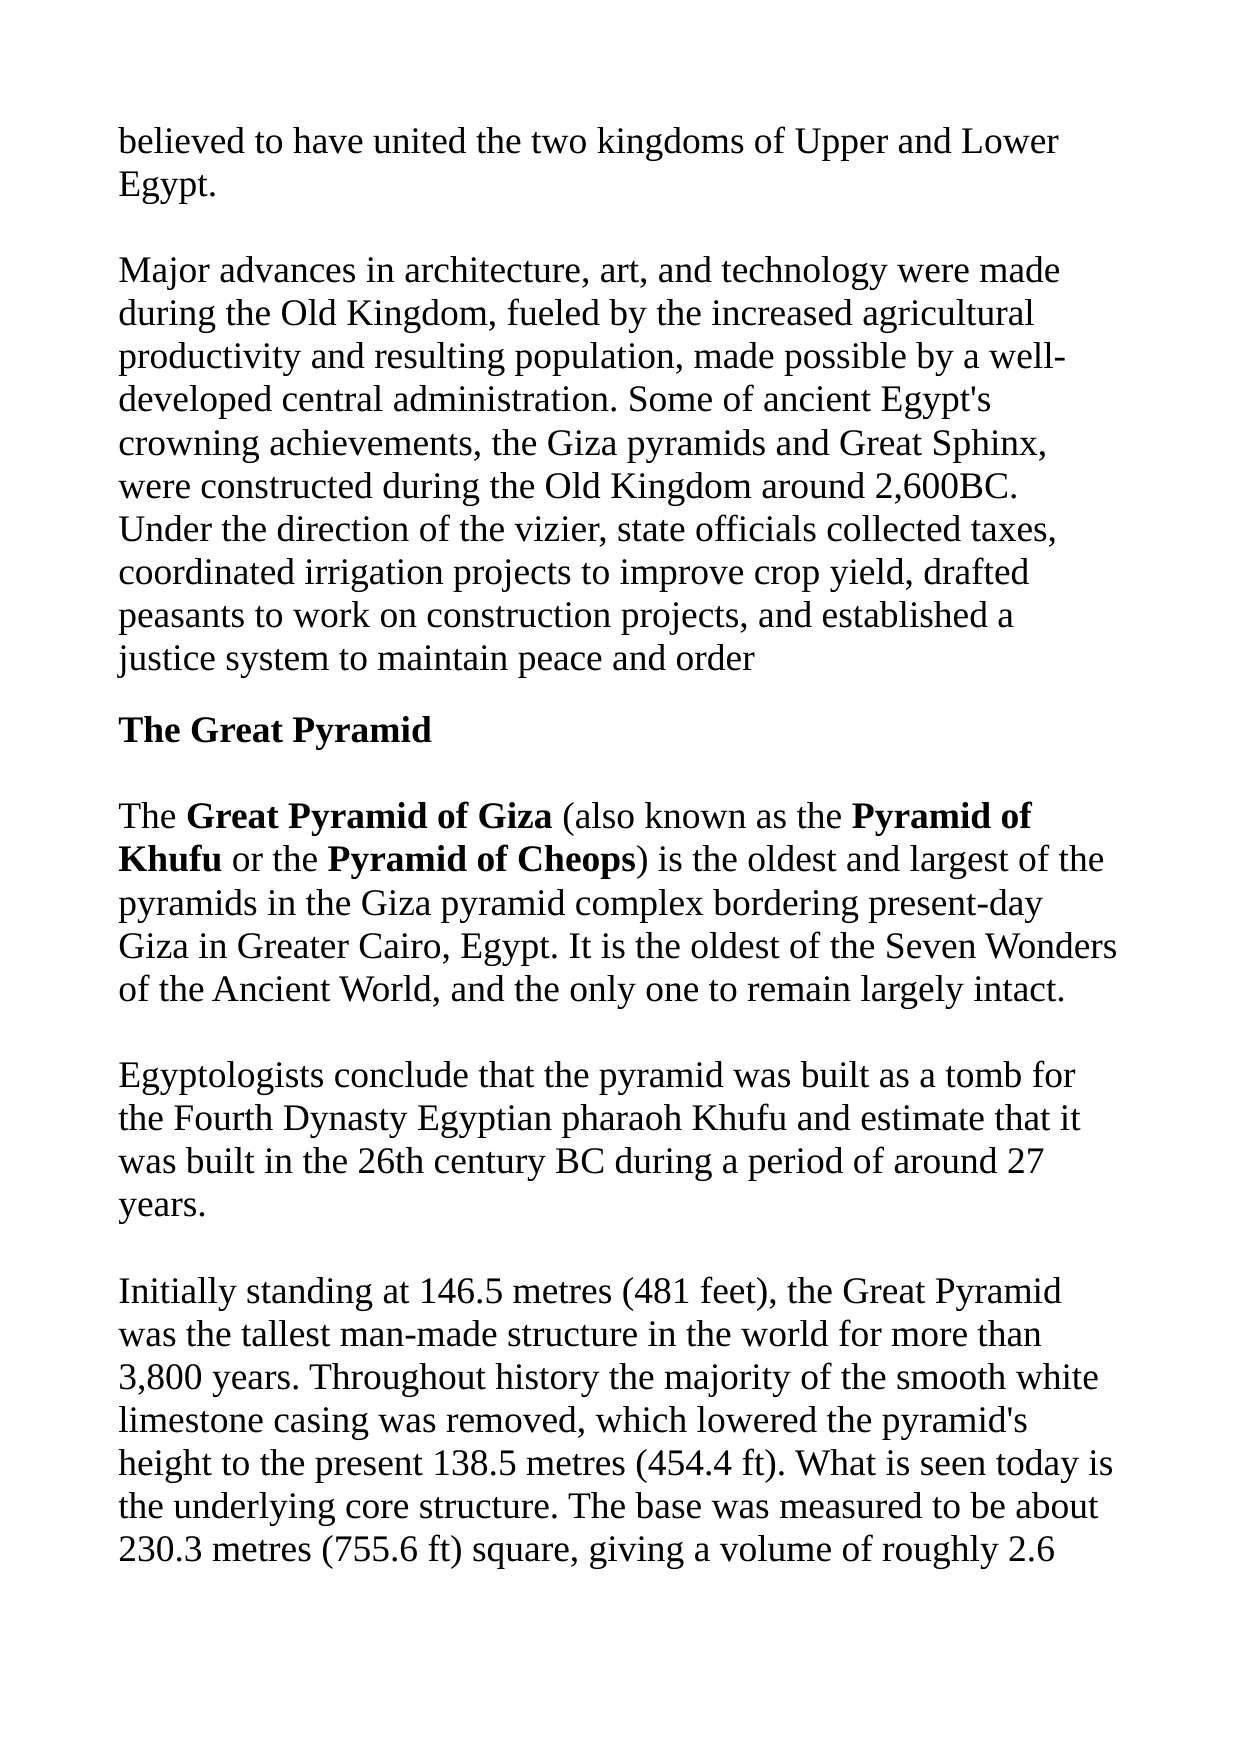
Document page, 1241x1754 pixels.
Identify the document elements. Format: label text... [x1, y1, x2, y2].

text Major advances in architecture, art, and technology were made during the Old Kingdom, fueled by the increased agricultural productivity and resulting population, made possible by a well-developed central administration. Some of ancient Egypt's crowning achievements, the Giza pyramids and Great Sphinx, were constructed during the Old Kingdom around 2,600BC. Under the direction of the vizier, state officials collected taxes, coordinated irrigation projects to improve crop yield, drafted peasants to work on construction projects, and established a justice system to maintain peace and order [118, 247, 1122, 679]
text Initially standing at 146.5 metres (481 feet), the Great Pyramid was the tallest man-made structure in the world for more than 3,800 years. Throughout history the majority of the smooth white limestone casing was removed, which lowered the pyramid's height to the present 138.5 metres (454.4 ft). What is seen today is the underlying core structure. The base was measured to be about 230.3 metres (755.6 ft) square, giving a volume of roughly 2.6 [118, 1268, 1122, 1570]
text Egyptologists conclude that the pyramid was built as a tomb for the Fourth Dynasty Egyptian pharaoh Khufu and estimate that it was built in the 26th century BC during a period of around 27 years. [118, 1052, 1122, 1225]
text The Great Pyramid of Giza (also known as the Pyramid of Khufu or the Pyramid of Cheops) is the oldest and largest of the pyramids in the Giza pyramid complex bordering present-day Giza in Greater Cairo, Egypt. It is the oldest of the Seven Wonders of the Ancient World, and the only one to remain largely intact. [118, 794, 1122, 1009]
text The Great Pyramid [118, 707, 1122, 751]
text believed to have united the two kingdoms of Upper and Lower Egypt. [118, 118, 1122, 204]
